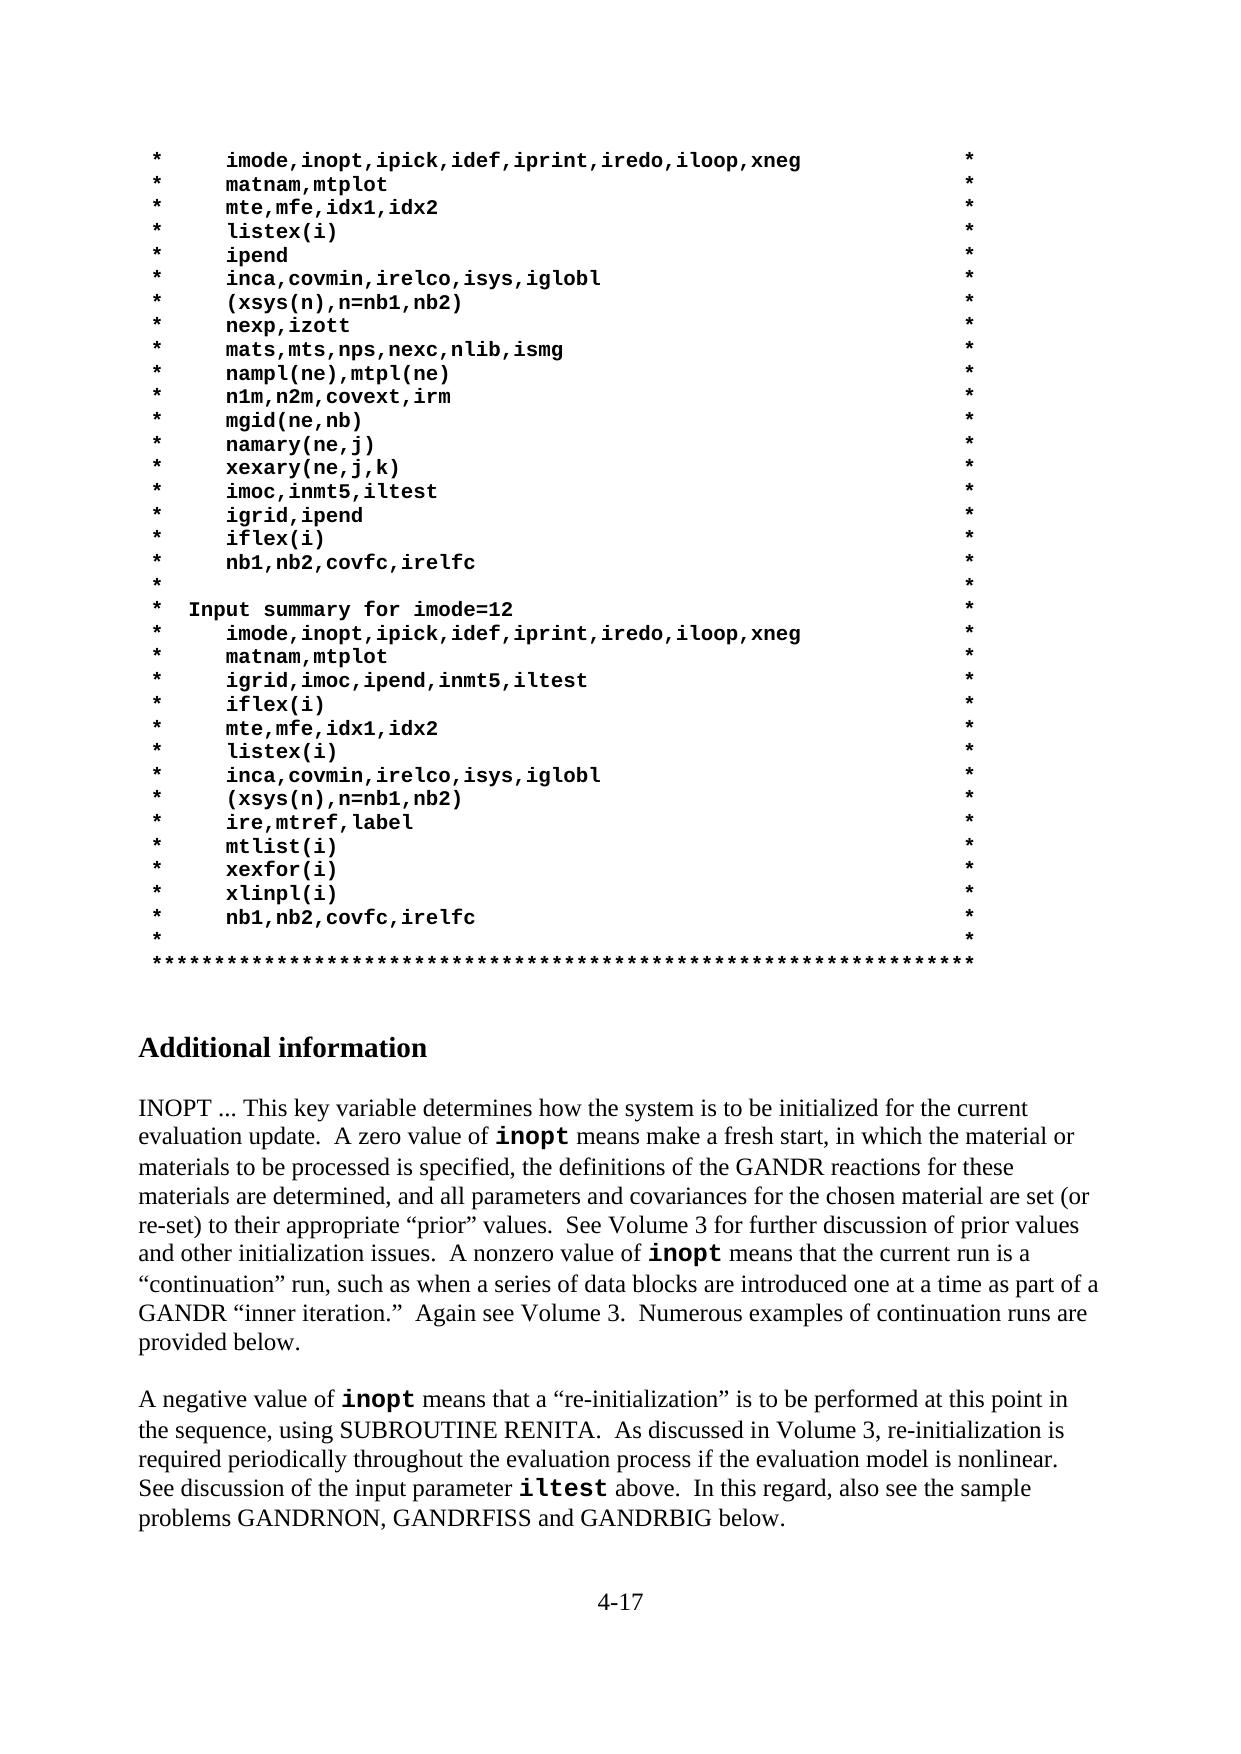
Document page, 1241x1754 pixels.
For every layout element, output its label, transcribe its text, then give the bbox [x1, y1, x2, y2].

text * iflex(i) * [138, 694, 1102, 717]
text * imoc,inmt5,iltest * [138, 481, 1102, 505]
text * listex(i) * [138, 741, 1102, 765]
text * ipend * [138, 244, 1102, 268]
text INOPT ... This key variable determines how the system is to be initialized for the current evaluation update. A zero value of inopt means make a fresh start, in which the material or materials to be processed is specified, the definitions of the GANDR reactions for these materials are determined, and all parameters and covariances for the chosen material are set (or re-set) to their appropriate “prior” values. See Volume 3 for further discussion of prior values and other initialization issues. A nonzero value of inopt means that the current run is a “continuation” run, such as when a series of data blocks are introduced one at a time as part of a GANDR “inner iteration.” Again see Volume 3. Numerous examples of continuation runs are provided below. [138, 1093, 1102, 1356]
text * mte,mfe,idx1,idx2 * [138, 717, 1102, 741]
text * mte,mfe,idx1,idx2 * [138, 197, 1102, 221]
text * inca,covmin,irelco,isys,iglobl * [138, 268, 1102, 292]
text * inca,covmin,irelco,isys,iglobl * [138, 765, 1102, 788]
text * (xsys(n),n=nb1,nb2) * [138, 292, 1102, 316]
text * mats,mts,nps,nexc,nlib,ismg * [138, 339, 1102, 363]
text * imode,inopt,ipick,idef,iprint,iredo,iloop,xneg * [138, 623, 1102, 647]
text * (xsys(n),n=nb1,nb2) * [138, 788, 1102, 812]
text * matnam,mtplot * [138, 647, 1102, 670]
text * * [138, 576, 1102, 599]
text * igrid,imoc,ipend,inmt5,iltest * [138, 670, 1102, 694]
text * iflex(i) * [138, 528, 1102, 552]
text * nb1,nb2,covfc,irelfc * [138, 907, 1102, 930]
text * listex(i) * [138, 221, 1102, 244]
text * Input summary for imode=12 * [138, 599, 1102, 623]
text ****************************************************************** [138, 954, 1102, 978]
text * * [138, 930, 1102, 954]
text * nb1,nb2,covfc,irelfc * [138, 552, 1102, 576]
text A negative value of inopt means that a “re-initialization” is to be performed at this point in the sequence, using SUBROUTINE RENITA. As discussed in Volume 3, re-initialization is required periodically throughout the evaluation process if the evaluation model is nonlinear. See discussion of the input parameter iltest above. In this regard, also see the sample problems GANDRNON, GANDRFISS and GANDRBIG below. [138, 1384, 1102, 1532]
text * xexfor(i) * [138, 859, 1102, 883]
text * nampl(ne),mtpl(ne) * [138, 363, 1102, 386]
text * igrid,ipend * [138, 505, 1102, 528]
text * nexp,izott * [138, 316, 1102, 339]
text * mgid(ne,nb) * [138, 410, 1102, 434]
text * xlinpl(i) * [138, 883, 1102, 907]
text * imode,inopt,ipick,idef,iprint,iredo,iloop,xneg * [138, 150, 1102, 174]
text * matnam,mtplot * [138, 174, 1102, 197]
text * mtlist(i) * [138, 836, 1102, 859]
text Additional information [138, 1030, 1102, 1064]
text * n1m,n2m,covext,irm * [138, 386, 1102, 410]
text * xexary(ne,j,k) * [138, 457, 1102, 481]
text * ire,mtref,label * [138, 812, 1102, 836]
text * namary(ne,j) * [138, 434, 1102, 457]
